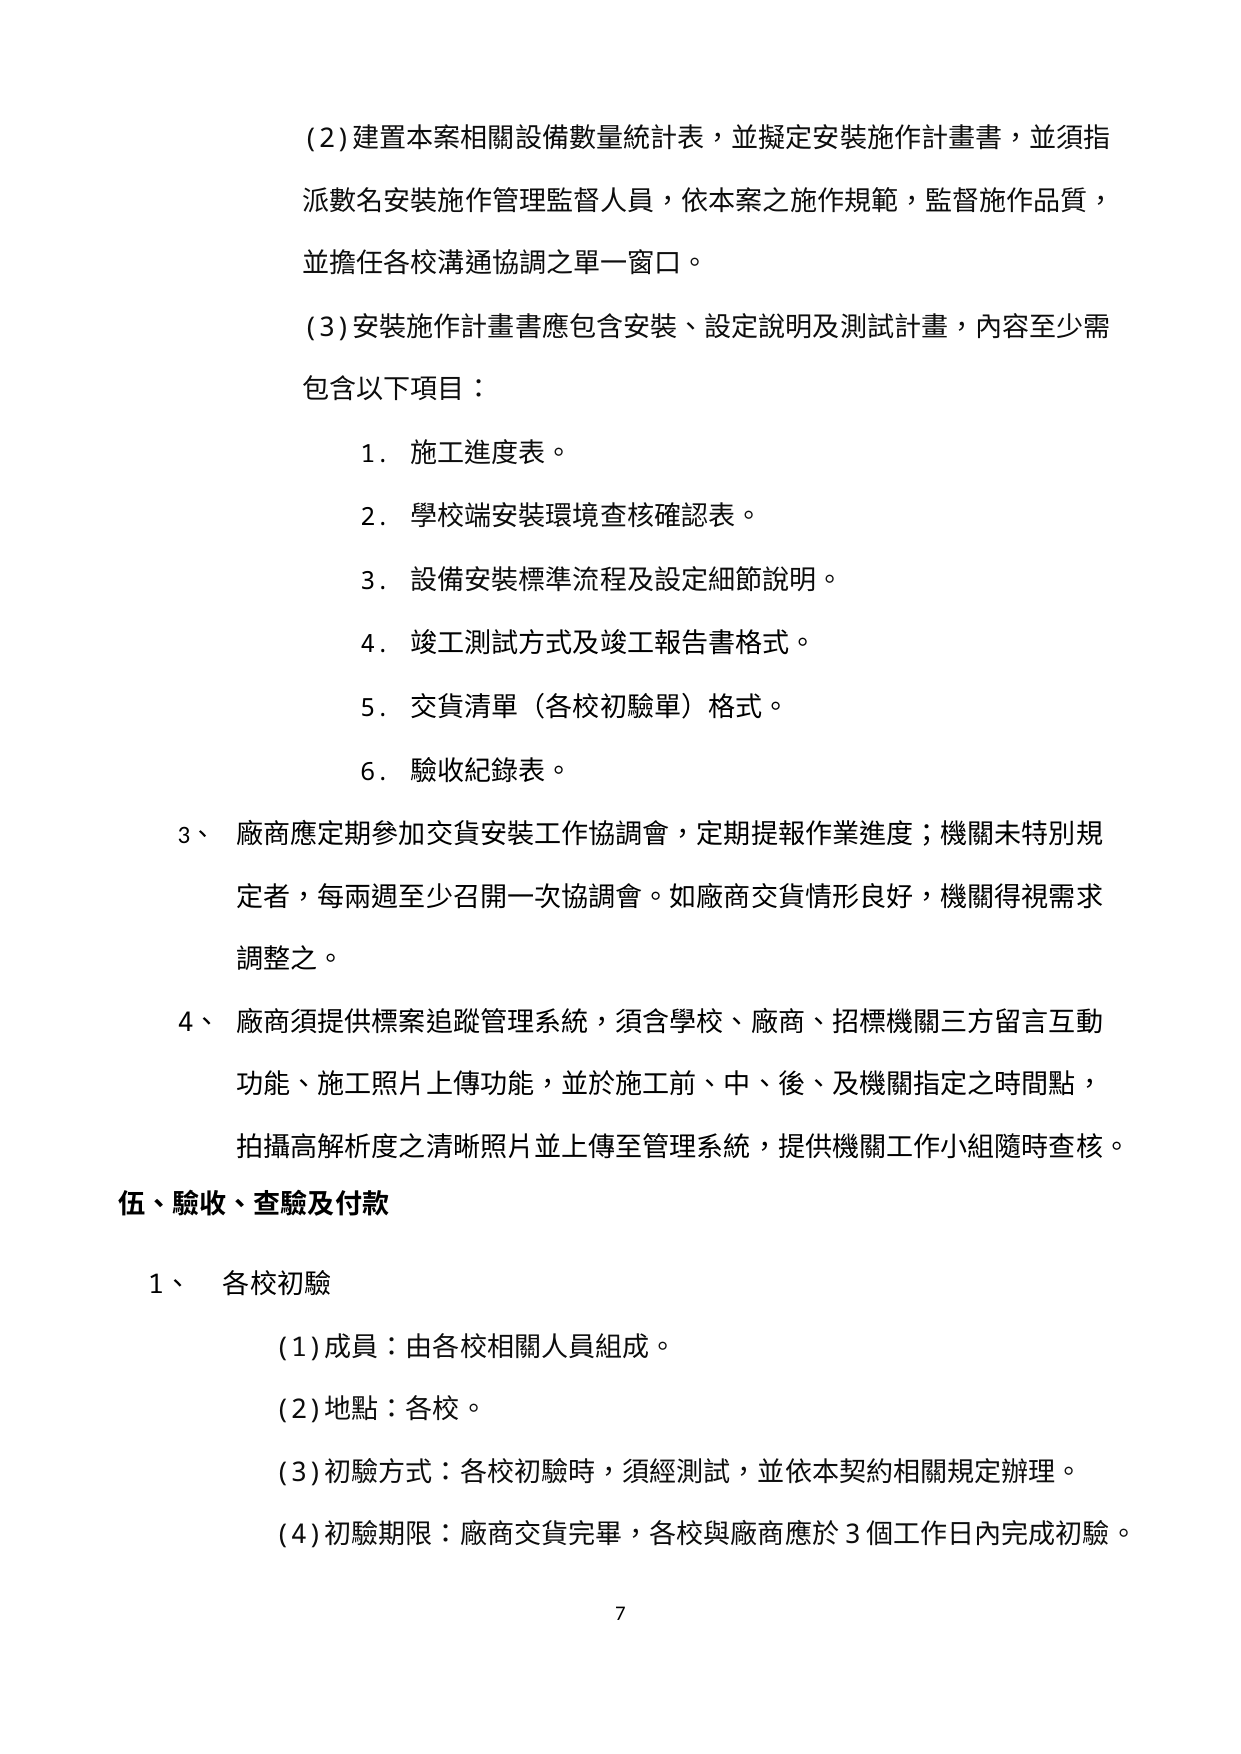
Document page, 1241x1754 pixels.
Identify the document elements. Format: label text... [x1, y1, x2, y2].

list 初驗方式：各校初驗時，須經測試，並依本契約相關規定辦理。 [274, 1427, 1122, 1490]
list 成員：由各校相關人員組成。 [274, 1302, 1122, 1365]
list 交貨清單（各校初驗單）格式。 [360, 663, 1114, 725]
list 安裝施作計畫書應包含安裝、設定說明及測試計畫，內容至少需包含以下項目： [302, 283, 1114, 408]
list 竣工測試方式及竣工報告書格式。 [360, 599, 1114, 662]
list 驗收紀錄表。 [360, 726, 1114, 789]
list 建置本案相關設備數量統計表，並擬定安裝施作計畫書，並須指派數名安裝施作管理監督人員，依本案之施作規範，監督施作品質，並擔任各校溝通協調之單一窗口。 [302, 94, 1114, 282]
list 廠商應定期參加交貨安裝工作協調會，定期提報作業進度；機關未特別規定者，每兩週至少召開一次協調會。如廠商交貨情形良好，機關得視需求調整之。 [177, 790, 1114, 977]
text 伍、驗收、查驗及付款 [118, 1184, 1122, 1221]
list 各校初驗 [148, 1240, 1122, 1302]
list 施工進度表。 [360, 409, 1114, 471]
list 廠商須提供標案追蹤管理系統，須含學校、廠商、招標機關三方留言互動功能、施工照片上傳功能，並於施工前、中、後、及機關指定之時間點，拍攝高解析度之清晰照片並上傳至管理系統，提供機關工作小組隨時查核。 [177, 977, 1114, 1165]
list 設備安裝標準流程及設定細節說明。 [360, 536, 1114, 598]
list 初驗期限：廠商交貨完畢，各校與廠商應於3個工作日內完成初驗。 [274, 1490, 1122, 1552]
list 學校端安裝環境查核確認表。 [360, 472, 1114, 535]
list 地點：各校。 [274, 1365, 1122, 1427]
